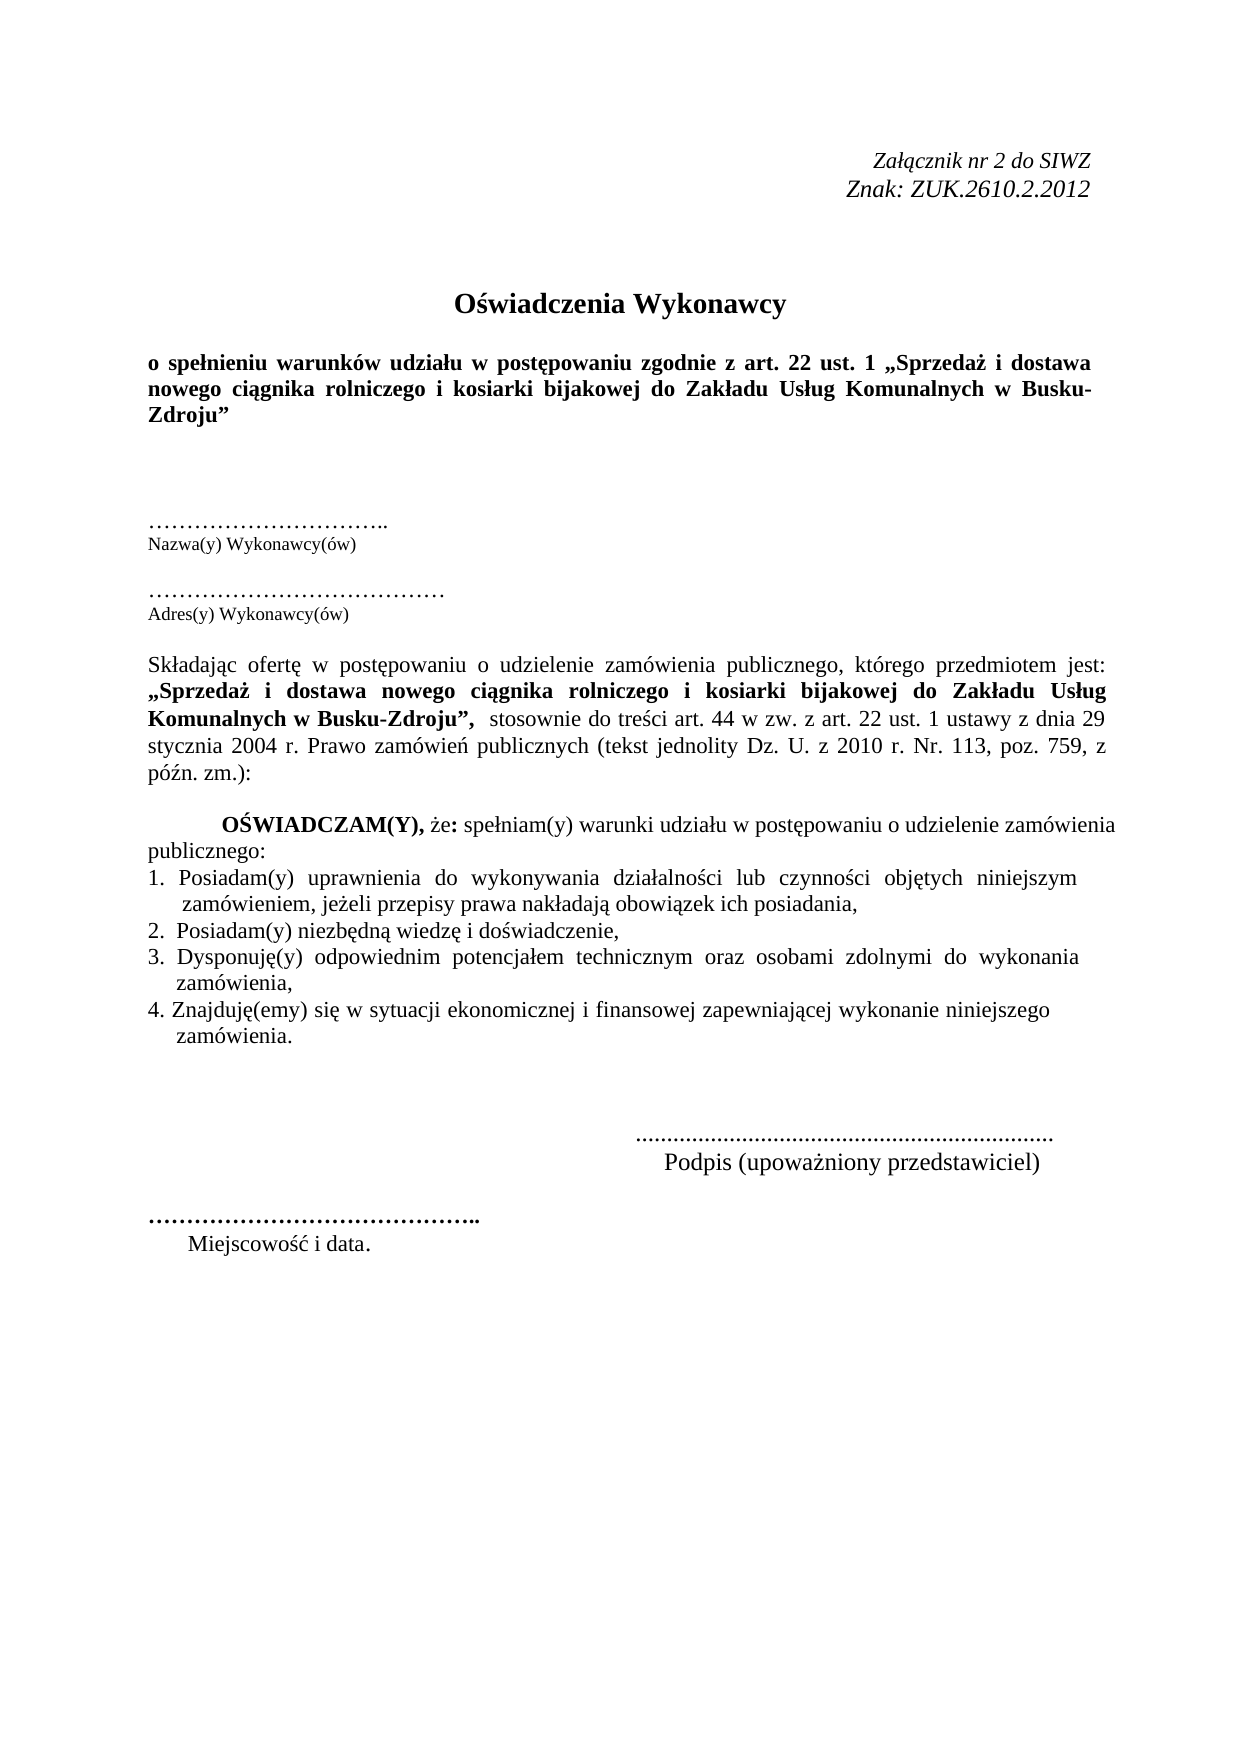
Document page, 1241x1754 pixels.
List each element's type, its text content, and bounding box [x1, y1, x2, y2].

text Składając ofertę w postępowaniu o udzielenie zamówienia publicznego, którego przedmiotem jest:„Sprzedaż i dostawa nowego ciągnika rolniczego i kosiarki bijakowej do Zakładu Usług Komunalnych w Busku-Zdroju”, stosownie do treści art. 44 w zw. z art. 22 ust. 1 ustawy z dnia 29 stycznia 2004 r. Prawo zamówień publicznych (tekst jednolity Dz. U. z 2010 r. Nr. 113, poz. 759, z późn. zm.): [148, 651, 1107, 785]
text Miejscowość i data. [148, 1228, 1093, 1257]
text o spełnieniu warunków udziału w postępowaniu zgodnie z art. 22 ust. 1 „Sprzedaż i dostawa nowego ciągnika rolniczego i kosiarki bijakowej do Zakładu Usług Komunalnych w Busku-Zdroju” [148, 349, 1093, 428]
text ................................................................... [148, 1118, 1093, 1147]
text …………………………………….. [148, 1202, 1093, 1228]
text ………………………….. [148, 507, 1093, 533]
text Podpis (upoważniony przedstawiciel) [148, 1147, 1093, 1175]
text 2. Posiadam(y) niezbędną wiedzę i doświadczenie, [148, 917, 1093, 943]
text 3. Dysponuję(y) odpowiednim potencjałem technicznym oraz osobami zdolnymi do wykonania zamówienia, [148, 943, 1093, 996]
text 1. Posiadam(y) uprawnienia do wykonywania działalności lub czynności objętych niniejszym zamówieniem, jeżeli przepisy prawa nakładają obowiązek ich posiadania, [148, 864, 1093, 917]
text Nazwa(y) Wykonawcy(ów) [148, 533, 1093, 555]
text 4. Znajduję(emy) się w sytuacji ekonomicznej i finansowej zapewniającej wykonanie niniejszego zamówienia. [148, 996, 1093, 1048]
subtitle Załącznik nr 2 do SIWZ [148, 148, 1093, 174]
text ………………………………… [148, 576, 1093, 603]
text Oświadczenia Wykonawcy [148, 287, 1093, 320]
text Adres(y) Wykonawcy(ów) [148, 603, 1093, 624]
text Znak: ZUK.2610.2.2012 [148, 174, 1093, 203]
text OŚWIADCZAM(Y), że: spełniam(y) warunki udziału w postępowaniu o udzielenie zamówienia publicznego: [148, 811, 1122, 864]
